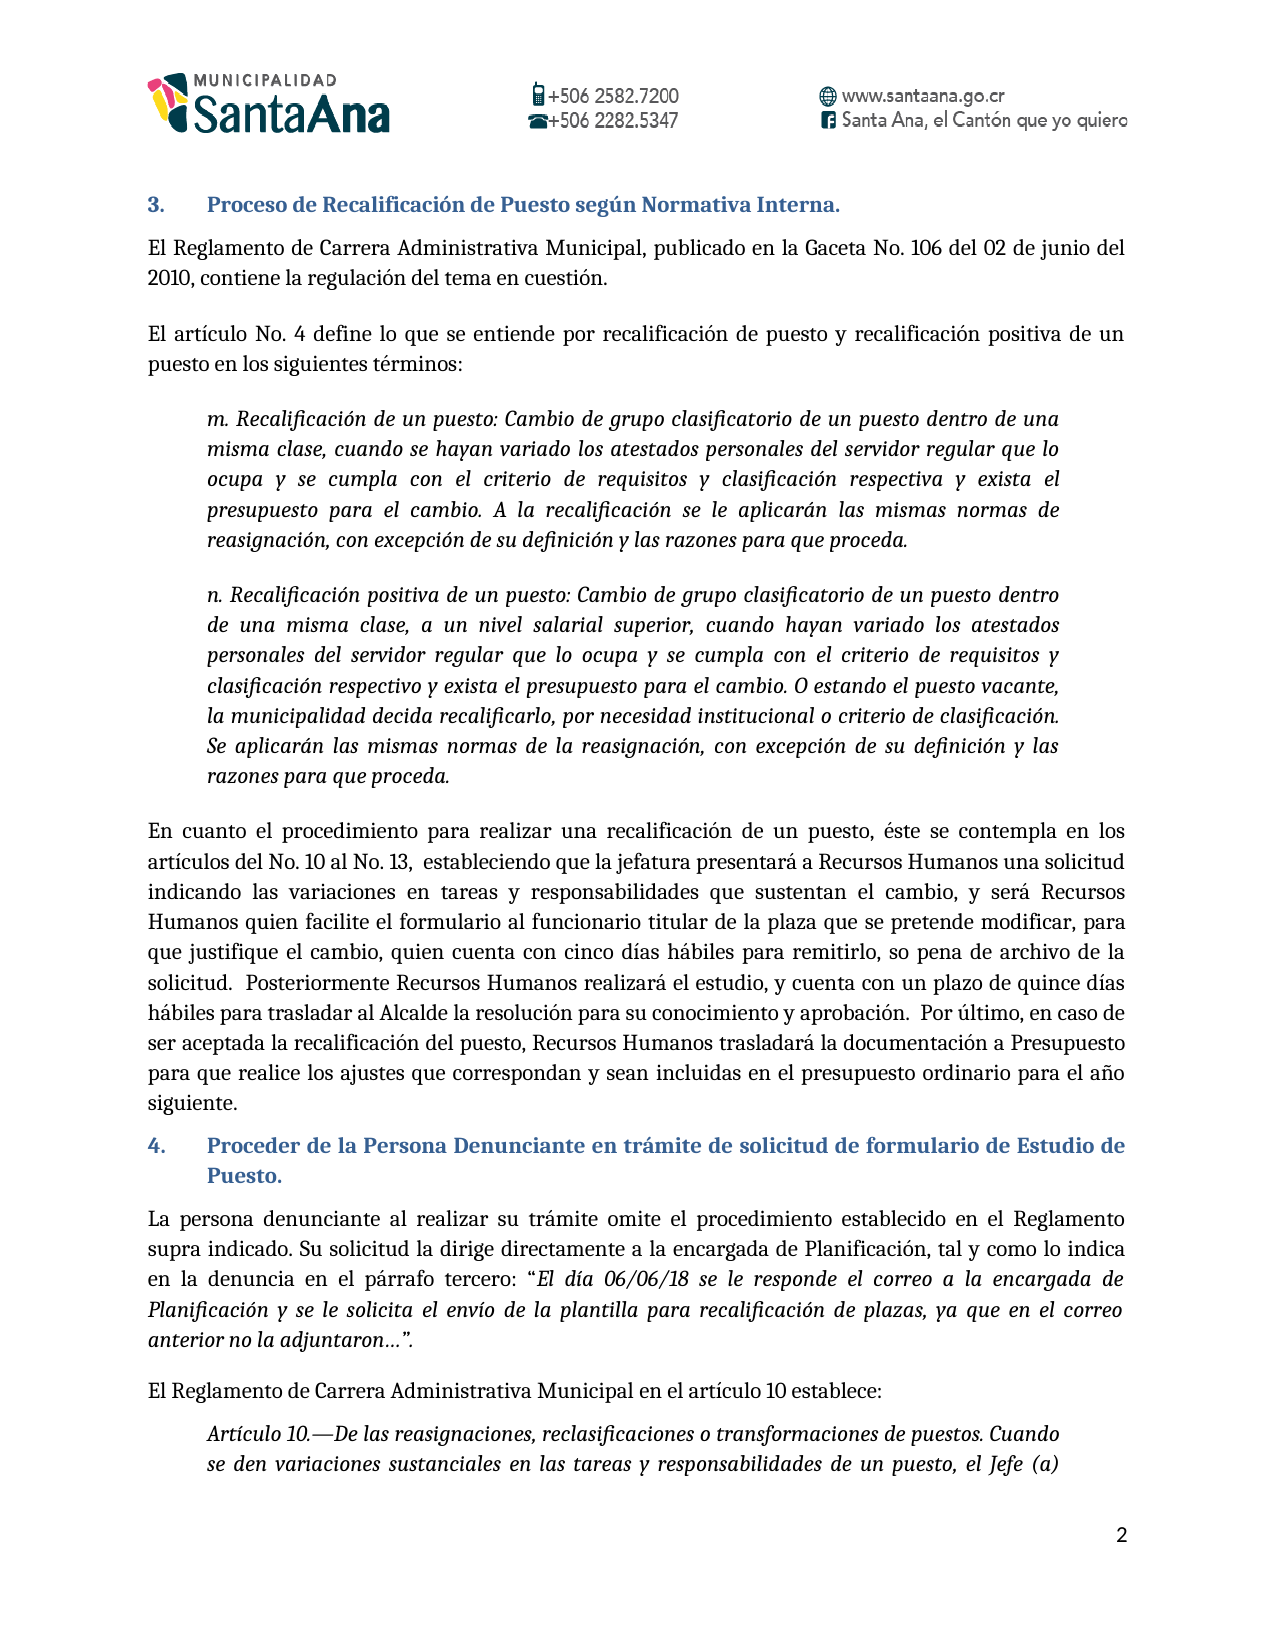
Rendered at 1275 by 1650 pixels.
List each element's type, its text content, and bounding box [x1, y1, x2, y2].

text En cuanto el procedimiento para realizar una recalificación de un puesto, éste se contempla en los artículos del No. 10 al No. 13, estableciendo que la jefatura presentará a Recursos Humanos una solicitud indicando las variaciones en tareas y responsabilidades que sustentan el cambio, y será Recursos Humanos quien facilite el formulario al funcionario titular de la plaza que se pretende modificar, para que justifique el cambio, quien cuenta con cinco días hábiles para remitirlo, so pena de archivo de la solicitud. Posteriormente Recursos Humanos realizará el estudio, y cuenta con un plazo de quince días hábiles para trasladar al Alcalde la resolución para su conocimiento y aprobación. Por último, en caso de ser aceptada la recalificación del puesto, Recursos Humanos trasladará la documentación a Presupuesto para que realice los ajustes que correspondan y sean incluidas en el presupuesto ordinario para el año siguiente. [148, 818, 1127, 1117]
text m. Recalificación de un puesto: Cambio de grupo clasificatorio de un puesto dentro de una misma clase, cuando se hayan variado los atestados personales del servidor regular que lo ocupa y se cumpla con el criterio de requisitos y clasificación respectiva y exista el presupuesto para el cambio. A la recalificación se le aplicarán las mismas normas de reasignación, con excepción de su definición y las razones para que proceda. [207, 406, 1063, 553]
text El artículo No. 4 define lo que se entiende por recalificación de puesto y recalificación positiva de un puesto en los siguientes términos: [148, 320, 1127, 377]
text La persona denunciante al realizar su trámite omite el procedimiento establecido en el Reglamento supra indicado. Su solicitud la dirige directamente a la encargada de Planificación, tal y como lo indica en la denuncia en el párrafo tercero: “El día 06/06/18 se le responde el correo a la encargada de Planificación y se le solicita el envío de la plantilla para recalificación de plazas, ya que en el correo anterior no la adjuntaron…”. [148, 1206, 1127, 1353]
text El Reglamento de Carrera Administrativa Municipal en el artículo 10 establece: [148, 1378, 1063, 1404]
text El Reglamento de Carrera Administrativa Municipal, publicado en la Gaceta No. 106 del 02 de junio del 2010, contiene la regulación del tema en cuestión. [148, 235, 1127, 292]
list Proceso de Recalificación de Puesto según Normativa Interna. [148, 192, 1127, 219]
text n. Recalificación positiva de un puesto: Cambio de grupo clasificatorio de un puesto dentro de una misma clase, a un nivel salarial superior, cuando hayan variado los atestados personales del servidor regular que lo ocupa y se cumpla con el criterio de requisitos y clasificación respectivo y exista el presupuesto para el cambio. O estando el puesto vacante, la municipalidad decida recalificarlo, por necesidad institucional o criterio de clasificación. Se aplicarán las mismas normas de la reasignación, con excepción de su definición y las razones para que proceda. [207, 582, 1063, 789]
list Proceder de la Persona Denunciante en trámite de solicitud de formulario de Estudio de Puesto. [148, 1133, 1127, 1189]
text Artículo 10.—De las reasignaciones, reclasificaciones o transformaciones de puestos. Cuando se den variaciones sustanciales en las tareas y responsabilidades de un puesto, el Jefe (a) [207, 1420, 1063, 1477]
